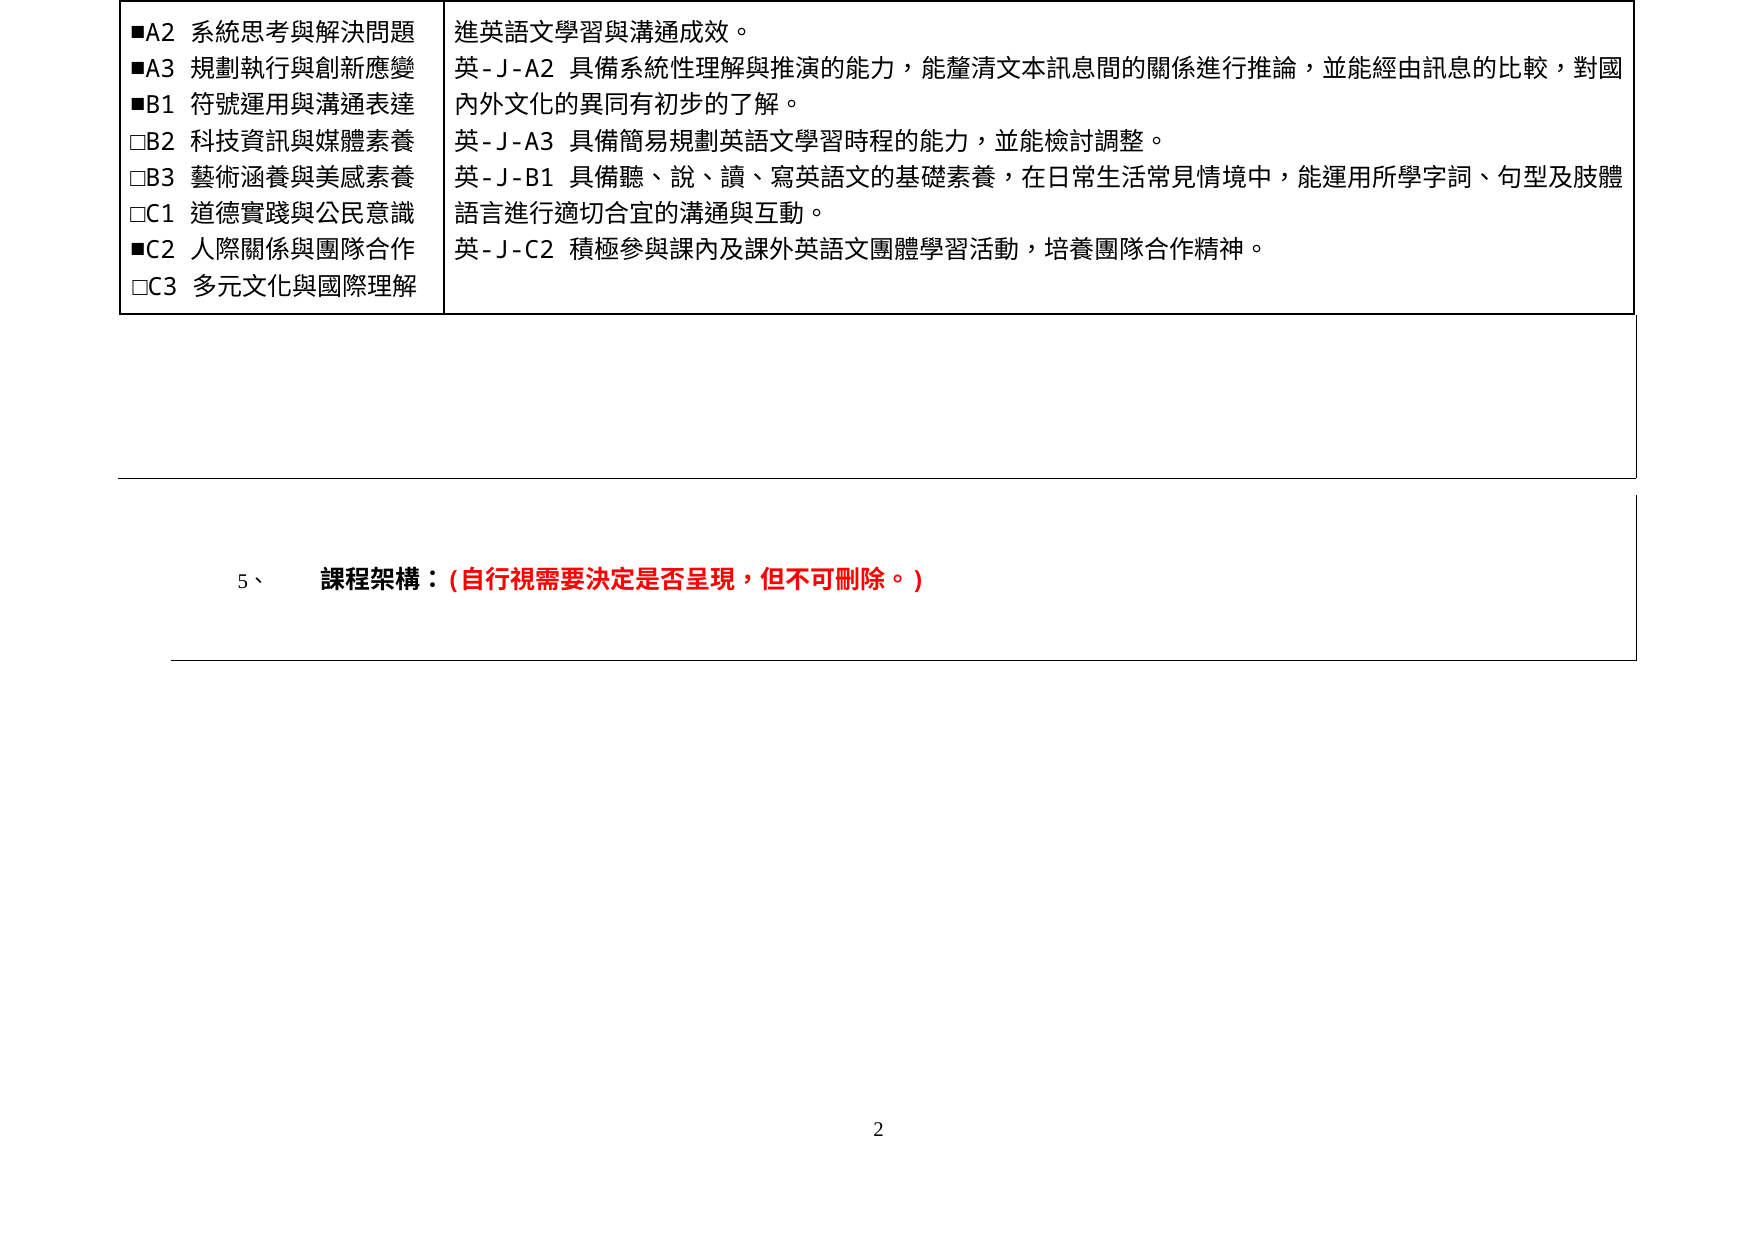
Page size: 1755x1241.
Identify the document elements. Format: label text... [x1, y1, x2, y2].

table_cell 進英語文學習與溝通成效。 英-J-A2 具備系統性理解與推演的能力，能釐清文本訊息間的關係進行推論，並能經由訊息的比較，對國內外文化的異同有初步的了解。 英-J-A3 具備簡易規劃英語文學習時程的能力，並能檢討調整。 英-J-B1 具備聽、說、讀、寫英語文的基礎素養，在日常生活常見情境中，能運用所學字詞、句型及肢體語言進行適切合宜的溝通與互動。 英-J-C2 積極參與課內及課外英語文團體學習活動，培養團隊合作精神。 [445, 2, 1633, 313]
table_cell ■A2 系統思考與解決問題 ■A3 規劃執行與創新應變 ■B1 符號運用與溝通表達 □B2 科技資訊與媒體素養 □B3 藝術涵養與美感素養 □C1 道德實踐與公民意識 ■C2 人際關係與團隊合作 □C3 多元文化與國際理解 [121, 2, 443, 313]
list 課程架構：(自行視需要決定是否呈現，但不可刪除。) [171, 495, 1636, 660]
